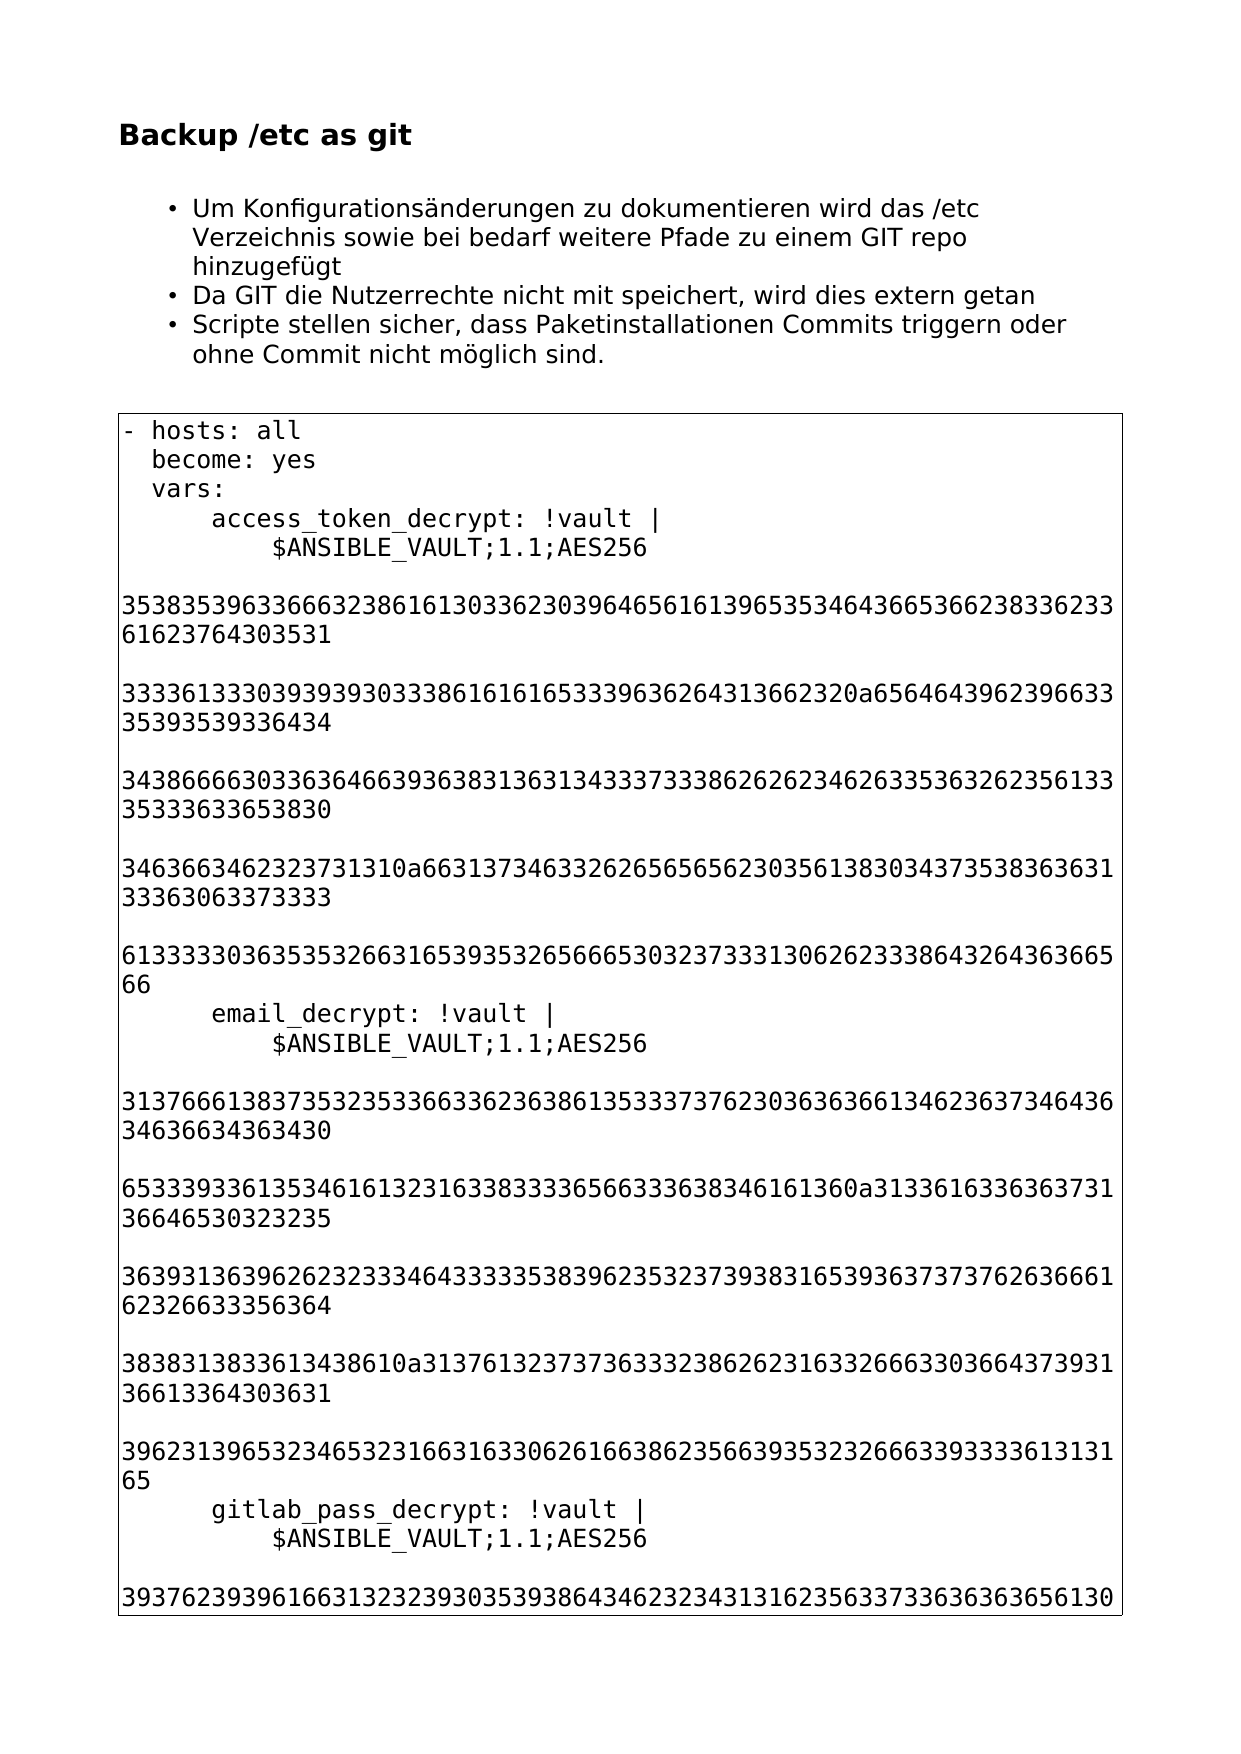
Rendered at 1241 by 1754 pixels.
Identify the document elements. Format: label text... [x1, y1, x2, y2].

table_header - hosts: all become: yes vars: access_token_decrypt: !vault | $ANSIBLE_VAULT;1.1;AES256 35383539633666323861613033623039646561613965353464366536623833623361623764303531 3333613330393939303338616161653339636264313662320a656464396239663335393539336434 34386666303363646639363831363134333733386262623462633536326235613335333633653830 3463663462323731310a663137346332626565656230356138303437353836363133363063373333 61333330363535326631653935326566653032373331306262333864326436366566 email_decrypt: !vault | $ANSIBLE_VAULT;1.1;AES256 31376661383735323533663362363861353337376230363636613462363734643634636634363430 6533393361353461613231633833336566333638346161360a313361633636373136646530323235 36393136396262323334643333353839623532373938316539363737376263666162326633356364 3838313833613438610a313761323737363332386262316332666330366437393136613364303631 39623139653234653231663163306261663862356639353232666339333361313165 gitlab_pass_decrypt: !vault | $ANSIBLE_VAULT;1.1;AES256 393762393961663132323930353938643462323431316235633733636363656130 [119, 414, 1122, 1615]
list Da GIT die Nutzerrechte nicht mit speichert, wird dies extern getan [177, 282, 1122, 311]
subtitle Backup /etc as git [118, 118, 1122, 152]
list Scripte stellen sicher, dass Paketinstallationen Commits triggern oder ohne Commit nicht möglich sind. [177, 311, 1122, 369]
list Um Konfigurationsänderungen zu dokumentieren wird das /etc Verzeichnis sowie bei bedarf weitere Pfade zu einem GIT repo hinzugefügt [177, 194, 1122, 282]
